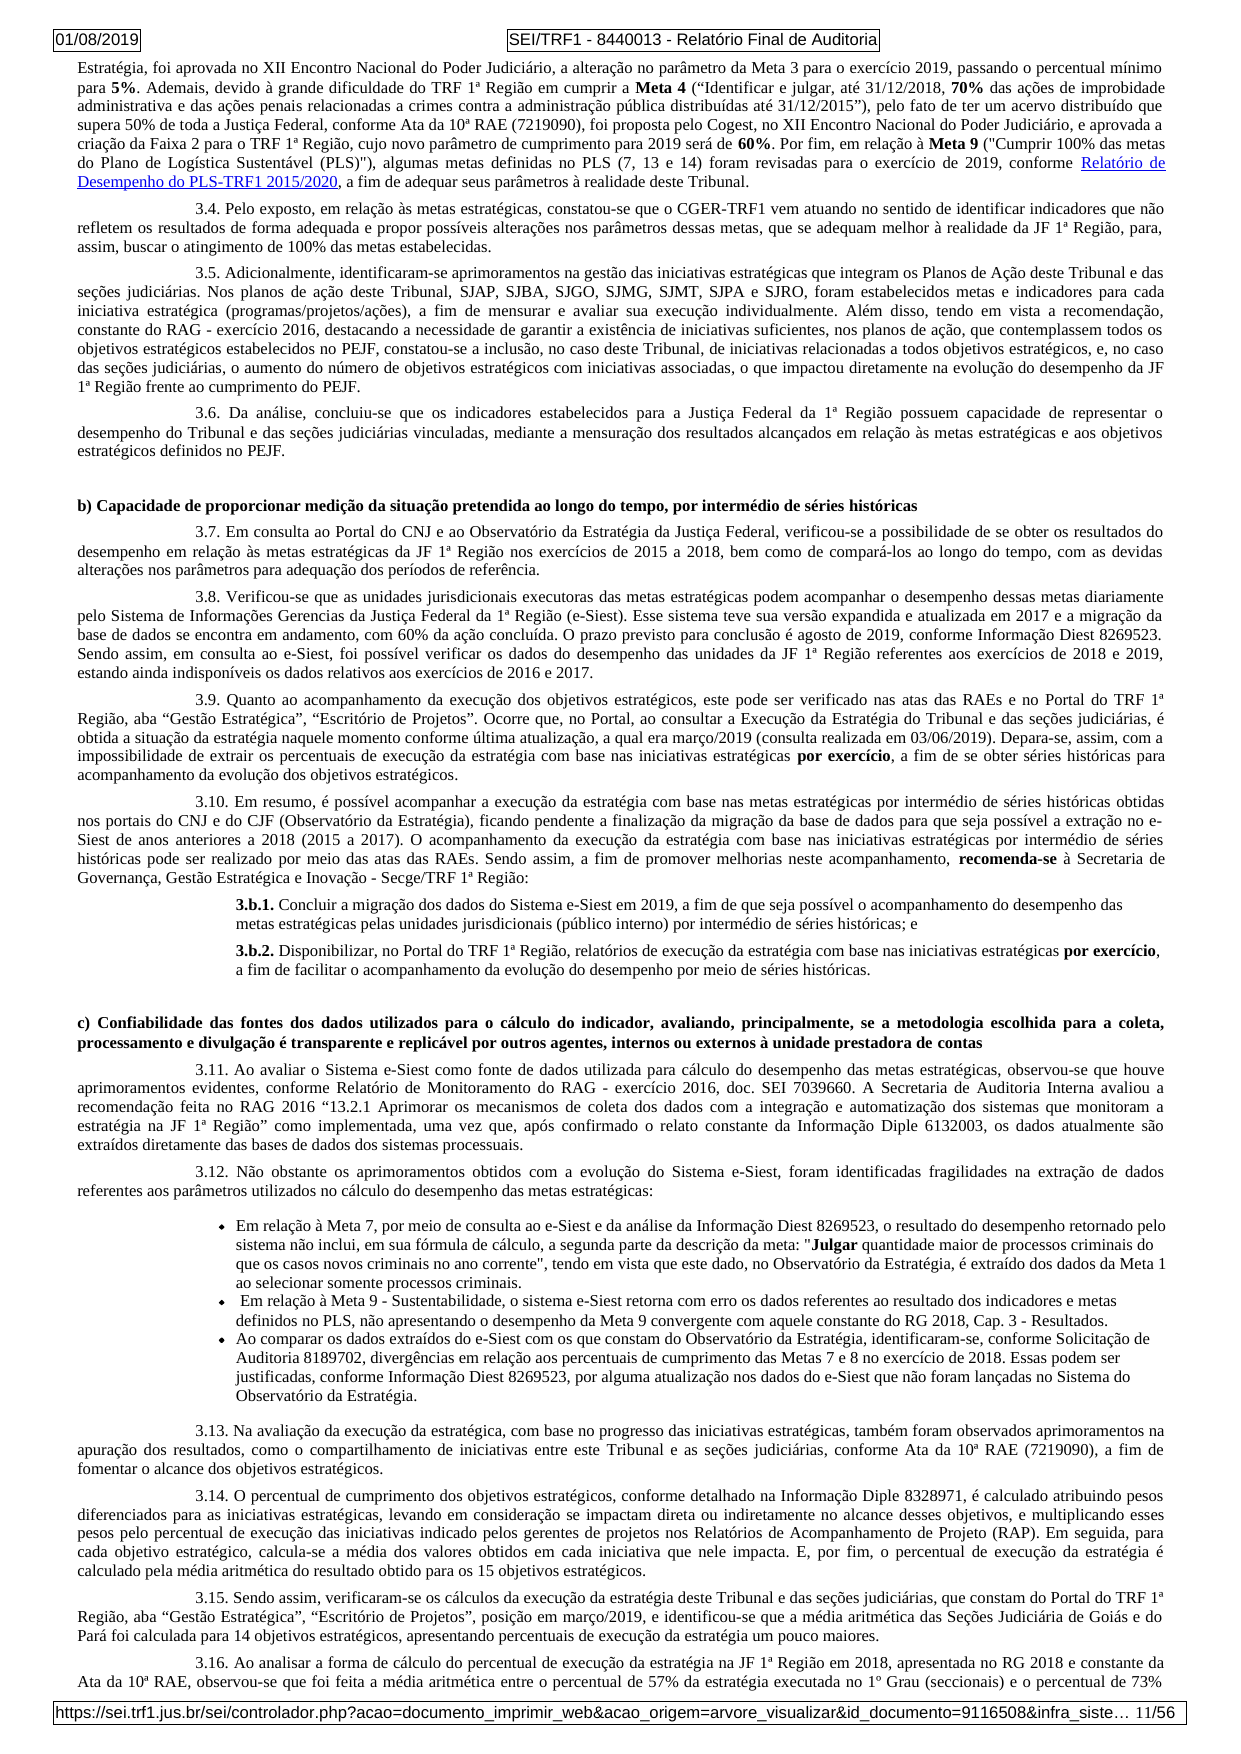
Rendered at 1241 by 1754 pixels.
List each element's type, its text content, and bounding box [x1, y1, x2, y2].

list Sendo assim, verificaram-se os cálculos da execução da estratégia deste Tribunal e das seções judiciárias, que constam do Portal do TRF 1ª Região, aba “Gestão Estratégica”, “Escritório de Projetos”, posição em março/2019, e identificou-se que a média aritmética das Seções Judiciária de Goiás e do Pará foi calculada para 14 objetivos estratégicos, apresentando percentuais de execução da estratégia um pouco maiores. [77, 1588, 1165, 1645]
list Quanto ao acompanhamento da execução dos objetivos estratégicos, este pode ser verificado nas atas das RAEs e no Portal do TRF 1ª Região, aba “Gestão Estratégica”, “Escritório de Projetos”. Ocorre que, no Portal, ao consultar a Execução da Estratégia do Tribunal e das seções judiciárias, é obtida a situação da estratégia naquele momento conforme última atualização, a qual era março/2019 (consulta realizada em 03/06/2019). Depara-se, assim, com a impossibilidade de extrair os percentuais de execução da estratégia com base nas iniciativas estratégicas por exercício, a fim de se obter séries históricas para acompanhamento da evolução dos objetivos estratégicos. [77, 690, 1166, 784]
subtitle Capacidade de proporcionar medição da situação pretendida ao longo do tempo, por intermédio de séries históricas [77, 496, 1196, 515]
text Em relação à Meta 7, por meio de consulta ao e-Siest e da análise da Informação Diest 8269523, o resultado do desempenho retornado pelo sistema não inclui, em sua fórmula de cálculo, a segunda parte da descrição da meta: "Julgar quantidade maior de processos criminais do que os casos novos criminais no ano corrente", tendo em vista que este dado, no Observatório da Estratégia, é extraído dos dados da Meta 1 ao selecionar somente processos criminais. [236, 1217, 1169, 1292]
list Pelo exposto, em relação às metas estratégicas, constatou-se que o CGER-TRF1 vem atuando no sentido de identificar indicadores que não refletem os resultados de forma adequada e propor possíveis alterações nos parâmetros dessas metas, que se adequam melhor à realidade da JF 1ª Região, para, assim, buscar o atingimento de 100% das metas estabelecidas. [77, 199, 1165, 256]
list Da análise, concluiu-se que os indicadores estabelecidos para a Justiça Federal da 1ª Região possuem capacidade de representar o desempenho do Tribunal e das seções judiciárias vinculadas, mediante a mensuração dos resultados alcançados em relação às metas estratégicas e aos objetivos estratégicos definidos no PEJF. [77, 404, 1165, 460]
list Verificou-se que as unidades jurisdicionais executoras das metas estratégicas podem acompanhar o desempenho dessas metas diariamente pelo Sistema de Informações Gerencias da Justiça Federal da 1ª Região (e-Siest). Esse sistema teve sua versão expandida e atualizada em 2017 e a migração da base de dados se encontra em andamento, com 60% da ação concluída. O prazo previsto para conclusão é agosto de 2019, conforme Informação Diest 8269523. Sendo assim, em consulta ao e-Siest, foi possível verificar os dados do desempenho das unidades da JF 1ª Região referentes aos exercícios de 2018 e 2019, estando ainda indisponíveis os dados relativos aos exercícios de 2016 e 2017. [77, 588, 1165, 682]
list Ao analisar a forma de cálculo do percentual de execução da estratégia na JF 1ª Região em 2018, apresentada no RG 2018 e constante da Ata da 10ª RAE, observou-se que foi feita a média aritmética entre o percentual de 57% da estratégia executada no 1º Grau (seccionais) e o percentual de 73% [77, 1653, 1165, 1691]
text Estratégia, foi aprovada no XII Encontro Nacional do Poder Judiciário, a alteração no parâmetro da Meta 3 para o exercício 2019, passando o percentual mínimo para 5%. Ademais, devido à grande dificuldade do TRF 1ª Região em cumprir a Meta 4 (“Identificar e julgar, até 31/12/2018, 70% das ações de improbidade administrativa e das ações penais relacionadas a crimes contra a administração pública distribuídas até 31/12/2015”), pelo fato de ter um acervo distribuído que supera 50% de toda a Justiça Federal, conforme Ata da 10ª RAE (7219090), foi proposta pelo Cogest, no XII Encontro Nacional do Poder Judiciário, e aprovada a criação da Faixa 2 para o TRF 1ª Região, cujo novo parâmetro de cumprimento para 2019 será de 60%. Por fim, em relação à Meta 9 ("Cumprir 100% das metas do Plano de Logística Sustentável (PLS)"), algumas metas definidas no PLS (7, 13 e 14) foram revisadas para o exercício de 2019, conforme Relatório de Desempenho do PLS-TRF1 2015/2020, a fim de adequar seus parâmetros à realidade deste Tribunal. [77, 59, 1165, 191]
list Em consulta ao Portal do CNJ e ao Observatório da Estratégia da Justiça Federal, verificou-se a possibilidade de se obter os resultados do desempenho em relação às metas estratégicas da JF 1ª Região nos exercícios de 2015 a 2018, bem como de compará-los ao longo do tempo, com as devidas alterações nos parâmetros para adequação dos períodos de referência. [77, 523, 1165, 579]
list Em resumo, é possível acompanhar a execução da estratégia com base nas metas estratégicas por intermédio de séries históricas obtidas nos portais do CNJ e do CJF (Observatório da Estratégia), ficando pendente a finalização da migração da base de dados para que seja possível a extração no e- Siest de anos anteriores a 2018 (2015 a 2017). O acompanhamento da execução da estratégia com base nas iniciativas estratégicas por intermédio de séries históricas pode ser realizado por meio das atas das RAEs. Sendo assim, a fim de promover melhorias neste acompanhamento, recomenda-se à Secretaria de Governança, Gestão Estratégica e Inovação - Secge/TRF 1ª Região: [77, 793, 1165, 887]
list O percentual de cumprimento dos objetivos estratégicos, conforme detalhado na Informação Diple 8328971, é calculado atribuindo pesos diferenciados para as iniciativas estratégicas, levando em consideração se impactam direta ou indiretamente no alcance desses objetivos, e multiplicando esses pesos pelo percentual de execução das iniciativas indicado pelos gerentes de projetos nos Relatórios de Acompanhamento de Projeto (RAP). Em seguida, para cada objetivo estratégico, calcula-se a média dos valores obtidos em cada iniciativa que nele impacta. E, por fim, o percentual de execução da estratégia é calculado pela média aritmética do resultado obtido para os 15 objetivos estratégicos. [77, 1486, 1165, 1580]
subtitle Confiabilidade das fontes dos dados utilizados para o cálculo do indicador, avaliando, principalmente, se a metodologia escolhida para a coleta, processamento e divulgação é transparente e replicável por outros agentes, internos ou externos à unidade prestadora de contas [77, 1014, 1165, 1052]
list Concluir a migração dos dados do Sistema e-Siest em 2019, a fim de que seja possível o acompanhamento do desempenho das metas estratégicas pelas unidades jurisdicionais (público interno) por intermédio de séries históricas; e [236, 895, 1125, 933]
list Na avaliação da execução da estratégica, com base no progresso das iniciativas estratégicas, também foram observados aprimoramentos na apuração dos resultados, como o compartilhamento de iniciativas entre este Tribunal e as seções judiciárias, conforme Ata da 10ª RAE (7219090), a fim de fomentar o alcance dos objetivos estratégicos. [77, 1421, 1165, 1478]
text Em relação à Meta 9 - Sustentabilidade, o sistema e-Siest retorna com erro os dados referentes ao resultado dos indicadores e metas definidos no PLS, não apresentando o desempenho da Meta 9 convergente com aquele constante do RG 2018, Cap. 3 - Resultados. [236, 1292, 1120, 1329]
list Ao avaliar o Sistema e-Siest como fonte de dados utilizada para cálculo do desempenho das metas estratégicas, observou-se que houve aprimoramentos evidentes, conforme Relatório de Monitoramento do RAG - exercício 2016, doc. SEI 7039660. A Secretaria de Auditoria Interna avaliou a recomendação feita no RAG 2016 “13.2.1 Aprimorar os mecanismos de coleta dos dados com a integração e automatização dos sistemas que monitoram a estratégia na JF 1ª Região” como implementada, uma vez que, após confirmado o relato constante da Informação Diple 6132003, os dados atualmente são extraídos diretamente das bases de dados dos sistemas processuais. [77, 1060, 1165, 1154]
list Não obstante os aprimoramentos obtidos com a evolução do Sistema e-Siest, foram identificadas fragilidades na extração de dados referentes aos parâmetros utilizados no cálculo do desempenho das metas estratégicas: [77, 1162, 1165, 1200]
list Adicionalmente, identificaram-se aprimoramentos na gestão das iniciativas estratégicas que integram os Planos de Ação deste Tribunal e das seções judiciárias. Nos planos de ação deste Tribunal, SJAP, SJBA, SJGO, SJMG, SJMT, SJPA e SJRO, foram estabelecidos metas e indicadores para cada iniciativa estratégica (programas/projetos/ações), a fim de mensurar e avaliar sua execução individualmente. Além disso, tendo em vista a recomendação, constante do RAG - exercício 2016, destacando a necessidade de garantir a existência de iniciativas suficientes, nos planos de ação, que contemplassem todos os objetivos estratégicos estabelecidos no PEJF, constatou-se a inclusão, no caso deste Tribunal, de iniciativas relacionadas a todos objetivos estratégicos, e, no caso das seções judiciárias, o aumento do número de objetivos estratégicos com iniciativas associadas, o que impactou diretamente na evolução do desempenho da JF 1ª Região frente ao cumprimento do PEJF. [77, 264, 1166, 396]
text Ao comparar os dados extraídos do e-Siest com os que constam do Observatório da Estratégia, identificaram-se, conforme Solicitação de Auditoria 8189702, divergências em relação aos percentuais de cumprimento das Metas 7 e 8 no exercício de 2018. Essas podem ser justificadas, conforme Informação Diest 8269523, por alguma atualização nos dados do e-Siest que não foram lançadas no Sistema do Observatório da Estratégia. [236, 1329, 1153, 1405]
list Disponibilizar, no Portal do TRF 1ª Região, relatórios de execução da estratégia com base nas iniciativas estratégicas por exercício, a fim de facilitar o acompanhamento da evolução do desempenho por meio de séries históricas. [236, 941, 1161, 978]
